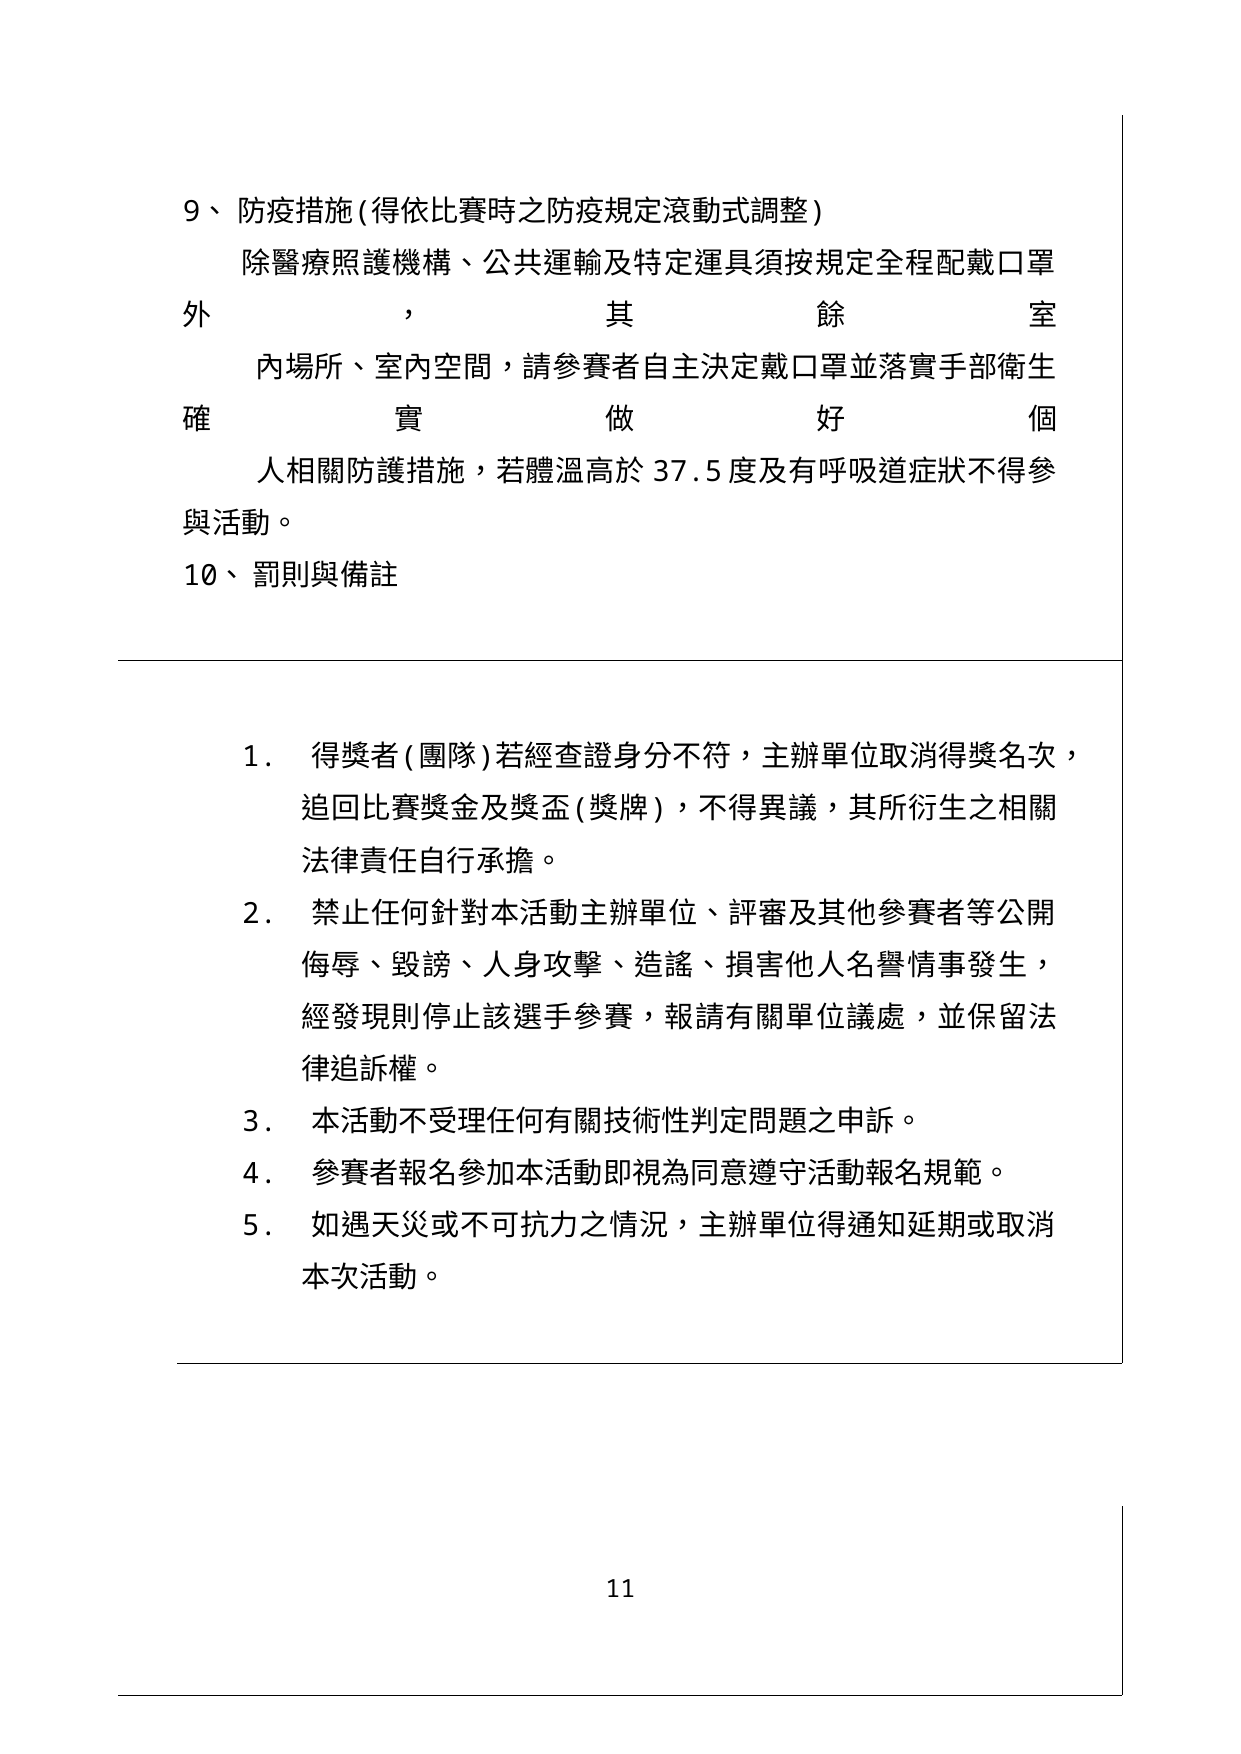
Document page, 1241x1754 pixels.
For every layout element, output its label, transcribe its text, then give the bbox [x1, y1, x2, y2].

list 本活動不受理任何有關技術性判定問題之申訴。 [177, 1090, 1122, 1142]
list 禁止任何針對本活動主辦單位、評審及其他參賽者等公開侮辱、毀謗、人身攻擊、造謠、損害他人名譽情事發生，經發現則停止該選手參賽，報請有關單位議處，並保留法律追訴權。 [177, 881, 1122, 1090]
list 防疫措施(得依比賽時之防疫規定滾動式調整) [118, 115, 1122, 231]
list 得獎者(團隊)若經查證身分不符，主辦單位取消得獎名次，追回比賽獎金及獎盃(獎牌)，不得異議，其所衍生之相關法律責任自行承擔。 [177, 661, 1122, 881]
list 如遇天災或不可抗力之情況，主辦單位得通知延期或取消本次活動。 [177, 1194, 1122, 1363]
list 罰則與備註 [118, 544, 1122, 660]
text 除醫療照護機構、公共運輸及特定運具須按規定全程配戴口罩外，其餘室 內場所、室內空間，請參賽者自主決定戴口罩並落實手部衛生確實做好個 人相關防護措施，若體溫高於37.5度及有呼吸道症狀不得參與活動。 [118, 231, 1122, 544]
list 參賽者報名參加本活動即視為同意遵守活動報名規範。 [177, 1142, 1122, 1194]
